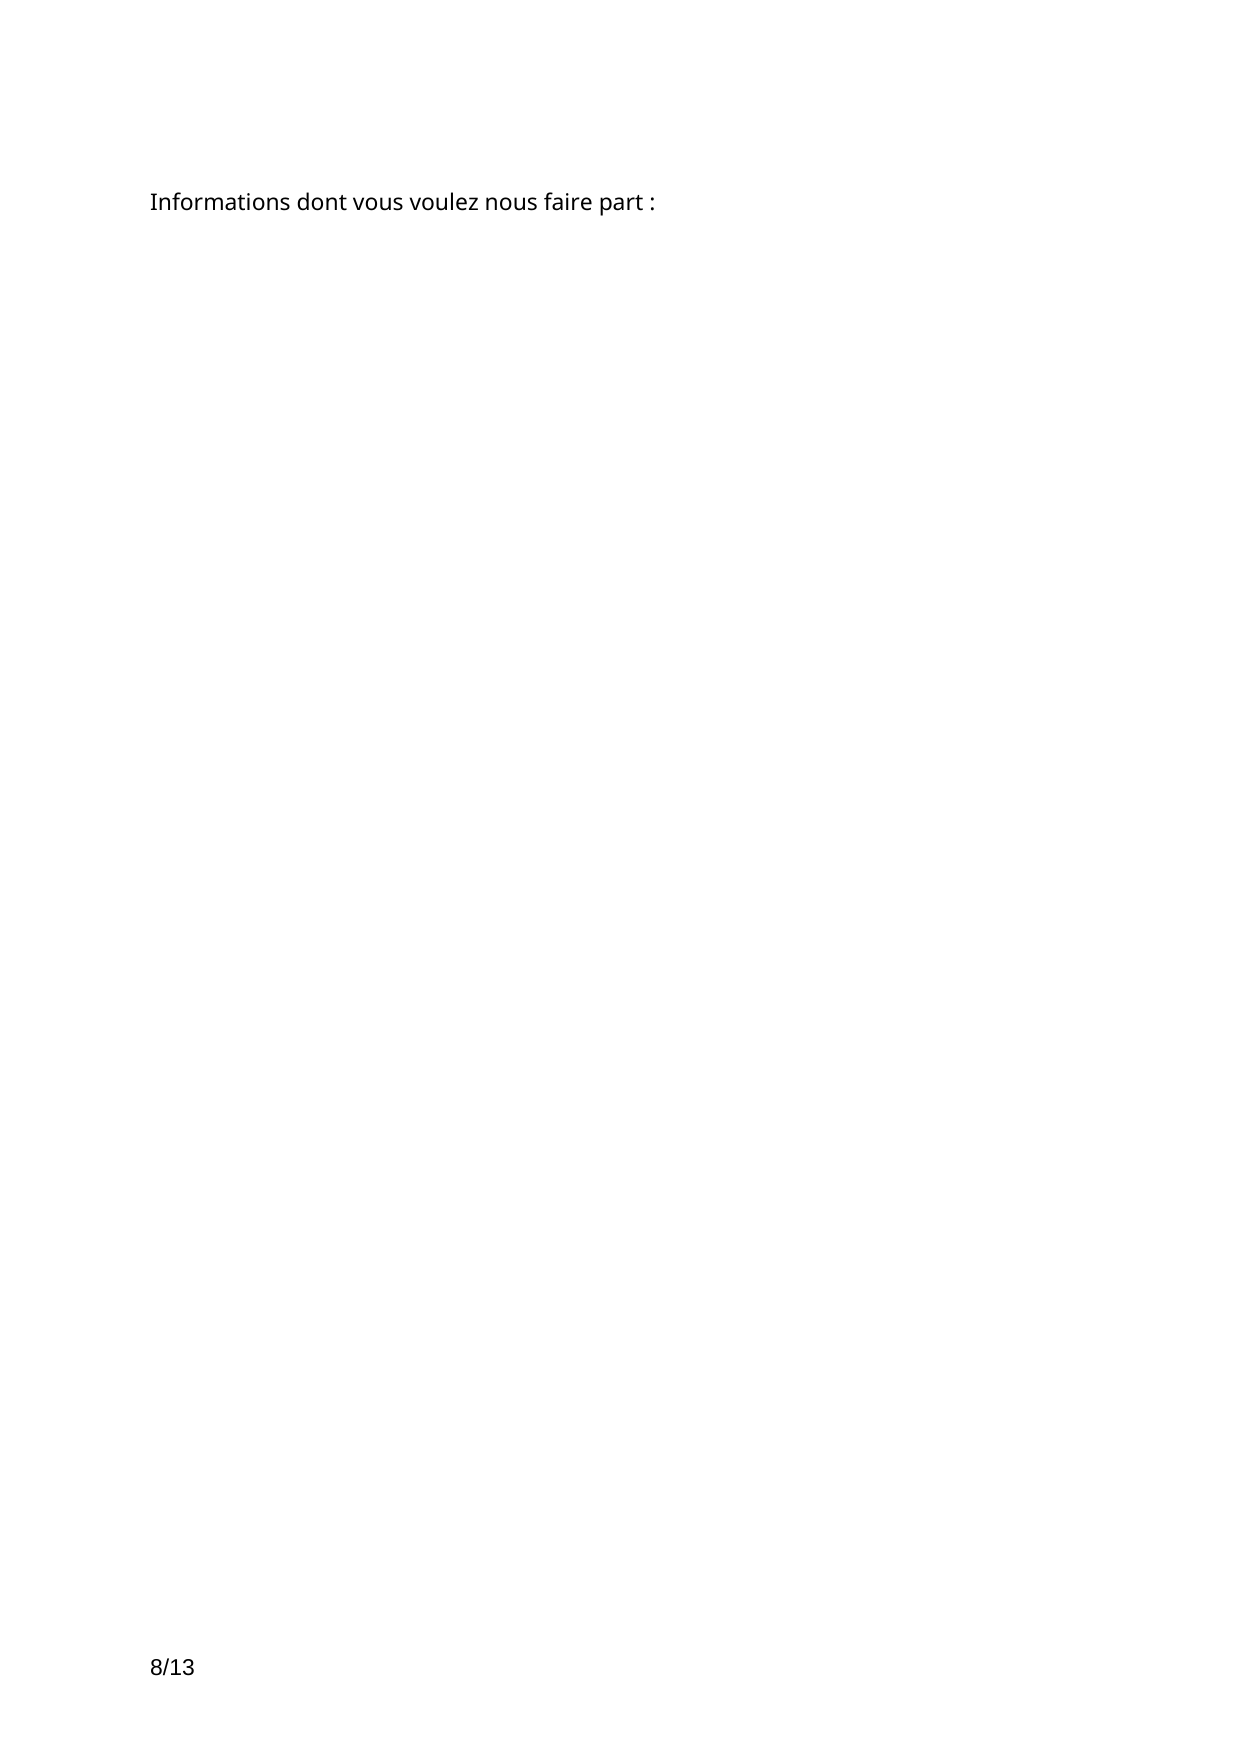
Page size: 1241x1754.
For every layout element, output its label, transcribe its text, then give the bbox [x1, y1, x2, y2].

text Informations dont vous voulez nous faire part : [150, 186, 1091, 217]
